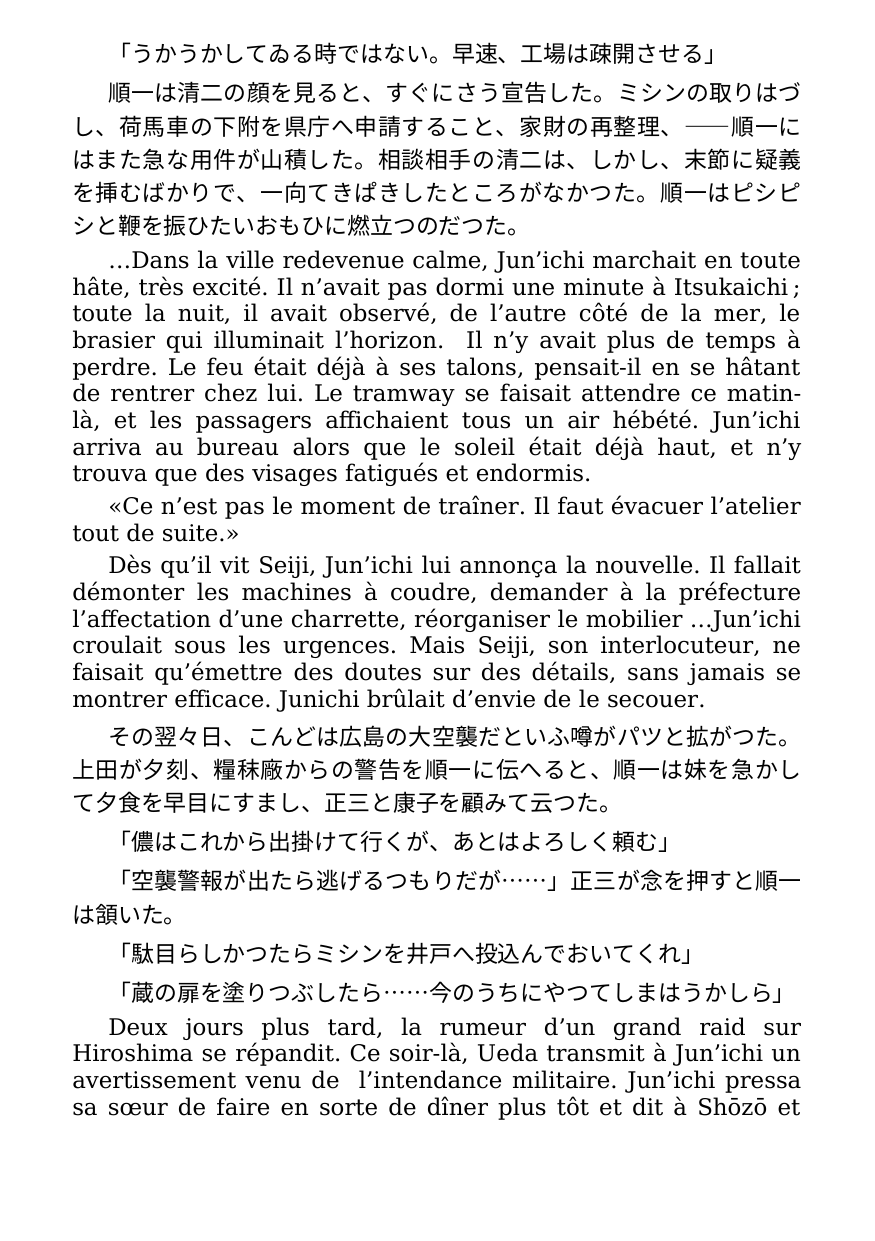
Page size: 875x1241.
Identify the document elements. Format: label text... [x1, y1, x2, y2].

text その翌々日、こんどは広島の大空襲だといふ噂がパツと拡がつた。上田が夕刻、糧秣廠からの警告を順一に伝へると、順一は妹を急かして夕食を早目にすまし、正三と康子を顧みて云つた。 [72, 718, 802, 818]
text …Dans la ville redevenue calme, Jun’ichi marchait en toute hâte, très excité. Il n’avait pas dormi une minute à Itsukaichi ; toute la nuit, il avait observé, de l’autre côté de la mer, le brasier qui illuminait l’horizon. Il n’y avait plus de temps à perdre. Le feu était déjà à ses talons, pensait-il en se hâtant de rentrer chez lui. Le tramway se faisait attendre ce matin-là, et les passagers affichaient tous un air hébété. Jun’ichi arriva au bureau alors que le soleil était déjà haut, et n’y trouva que des visages fatigués et endormis. [72, 247, 802, 487]
text 「蔵の扉を塗りつぶしたら……今のうちにやつてしまはうかしら」 [72, 975, 802, 1008]
text 「儂はこれから出掛けて行くが、あとはよろしく頼む」 [72, 824, 802, 857]
text 順一は清二の顔を見ると、すぐにさう宣告した。ミシンの取りはづし、荷馬車の下附を県庁へ申請すること、家財の再整理、――順一にはまた急な用件が山積した。相談相手の清二は、しかし、末節に疑義を挿むばかりで、一向てきぱきしたところがなかつた。順一はピシピシと鞭を振ひたいおもひに燃立つのだつた。 [72, 75, 802, 241]
text 「うかうかしてゐる時ではない。早速、工場は疎開させる」 [72, 36, 802, 69]
text Dès qu’il vit Seiji, Jun’ichi lui annonça la nouvelle. Il fallait démonter les machines à coudre, demander à la préfecture l’affectation d’une charrette, réorganiser le mobilier …Jun’ichi croulait sous les urgences. Mais Seiji, son interlocuteur, ne faisait qu’émettre des doutes sur des détails, sans jamais se montrer efficace. Junichi brûlait d’envie de le secouer. [72, 552, 802, 712]
text Deux jours plus tard, la rumeur d’un grand raid sur Hiroshima se répandit. Ce soir-là, Ueda transmit à Jun’ichi un avertissement venu de l’intendance militaire. Jun’ichi pressa sa sœur de faire en sorte de dîner plus tôt et dit à Shōzō et [72, 1014, 802, 1121]
text 「駄目らしかつたらミシンを井戸へ投込んでおいてくれ」 [72, 936, 802, 969]
text 「空襲警報が出たら逃げるつもりだが……」正三が念を押すと順一は頷いた。 [72, 863, 802, 930]
text «Ce n’est pas le moment de traîner. Il faut évacuer l’atelier tout de suite.» [72, 493, 802, 547]
